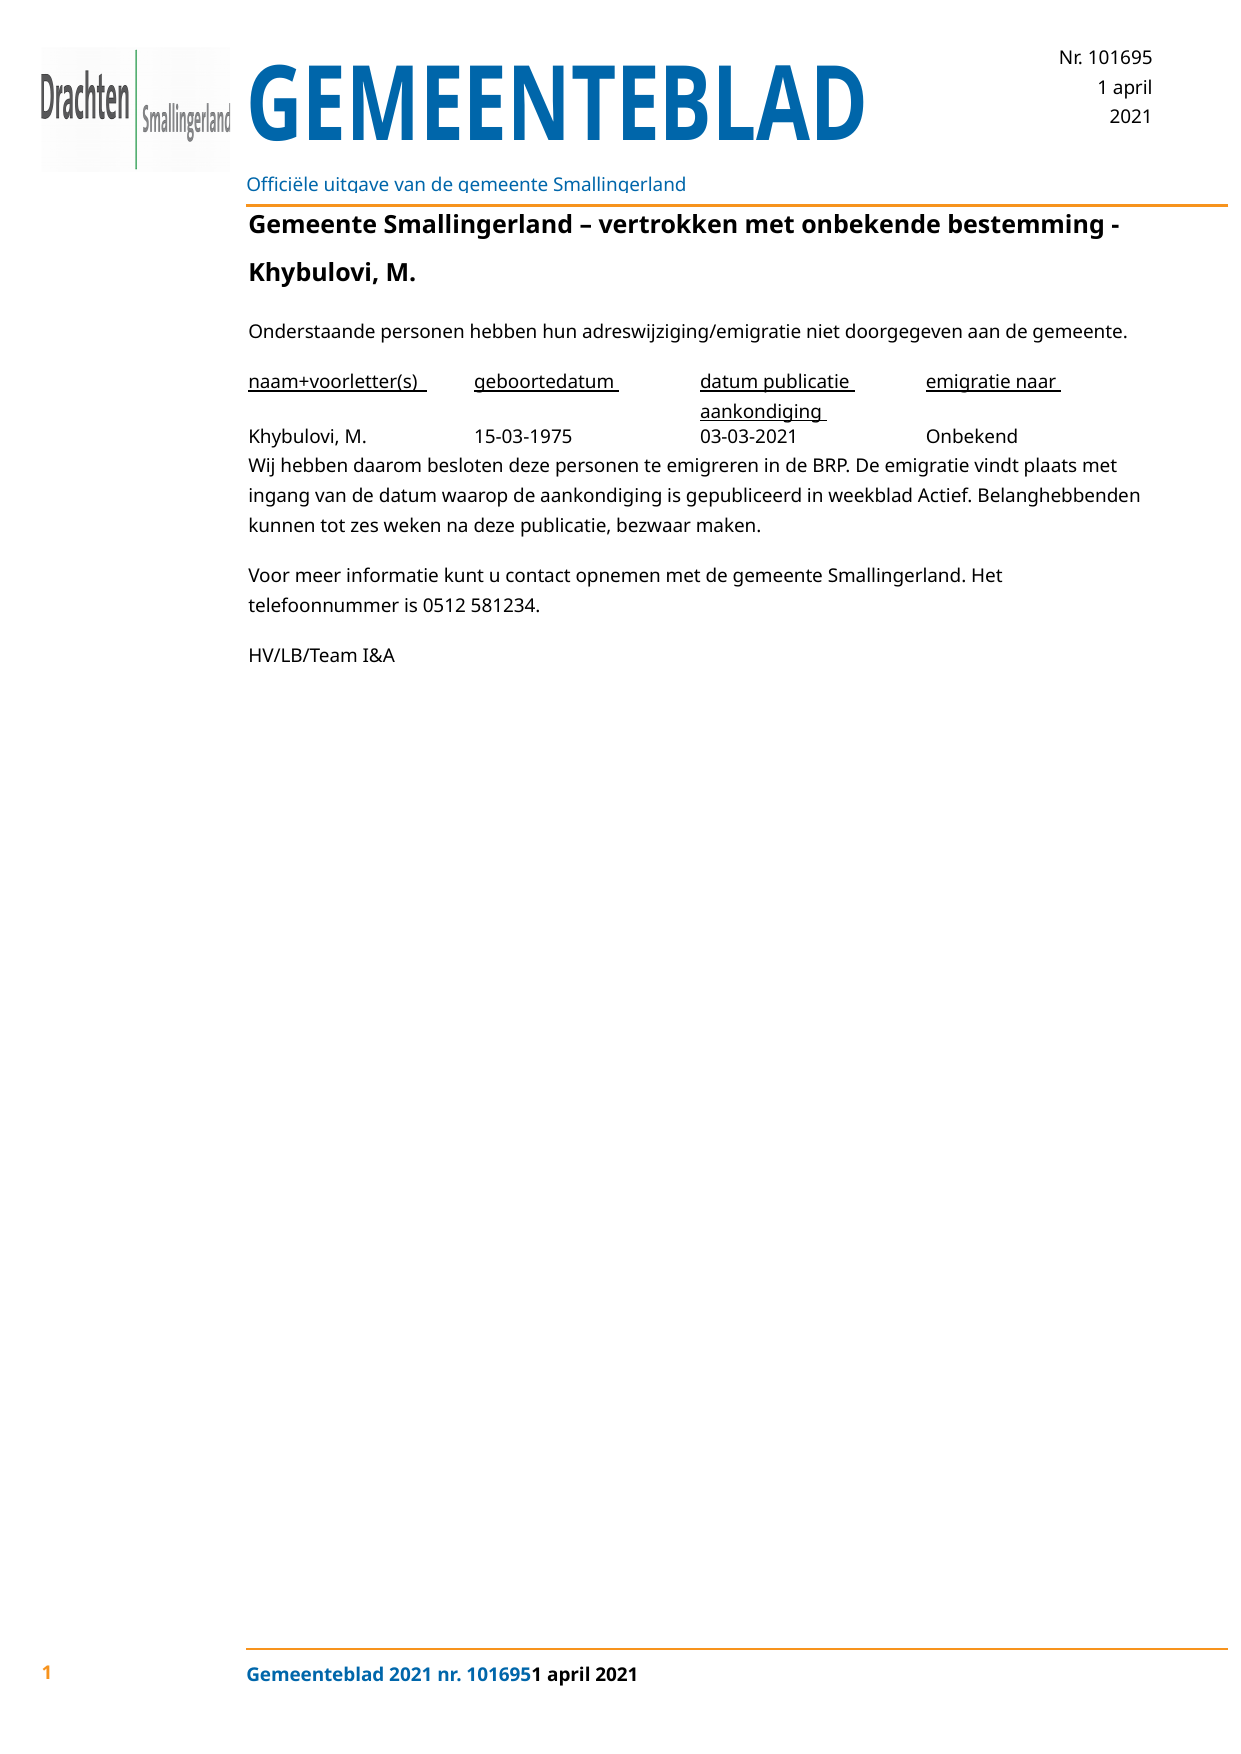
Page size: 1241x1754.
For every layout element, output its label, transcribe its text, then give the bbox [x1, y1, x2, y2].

table_header datum publicatie aankondiging [700, 369, 926, 424]
table_cell 15-03-1975 [474, 424, 700, 449]
text HV/LB/Team I&A [248, 642, 1152, 668]
text Wij hebben daarom besloten deze personen te emigreren in de BRP. De emigratie vindt plaats met ingang van de datum waarop de aankondiging is gepubliceerd in weekblad Actief. Belanghebbenden kunnen tot zes weken na deze publicatie, bezwaar maken. [248, 453, 1152, 538]
text Voor meer informatie kunt u contact opnemen met de gemeente Smallingerland. Het telefoonnummer is 0512 581234. [248, 562, 1152, 618]
picture [41, 47, 231, 172]
table_header naam+voorletter(s) [248, 369, 474, 424]
table_cell 03-03-2021 [700, 424, 926, 449]
text Onderstaande personen hebben hun adreswijziging/emigratie niet doorgegeven aan de gemeente. [248, 318, 1152, 344]
table_cell Onbekend [926, 424, 1152, 449]
table_header geboortedatum [474, 369, 700, 424]
table_cell Khybulovi, M. [248, 424, 474, 449]
table_header emigratie naar [926, 369, 1152, 424]
text Gemeente Smallingerland – vertrokken met onbekende bestemming - Khybulovi, M. [248, 207, 1152, 288]
